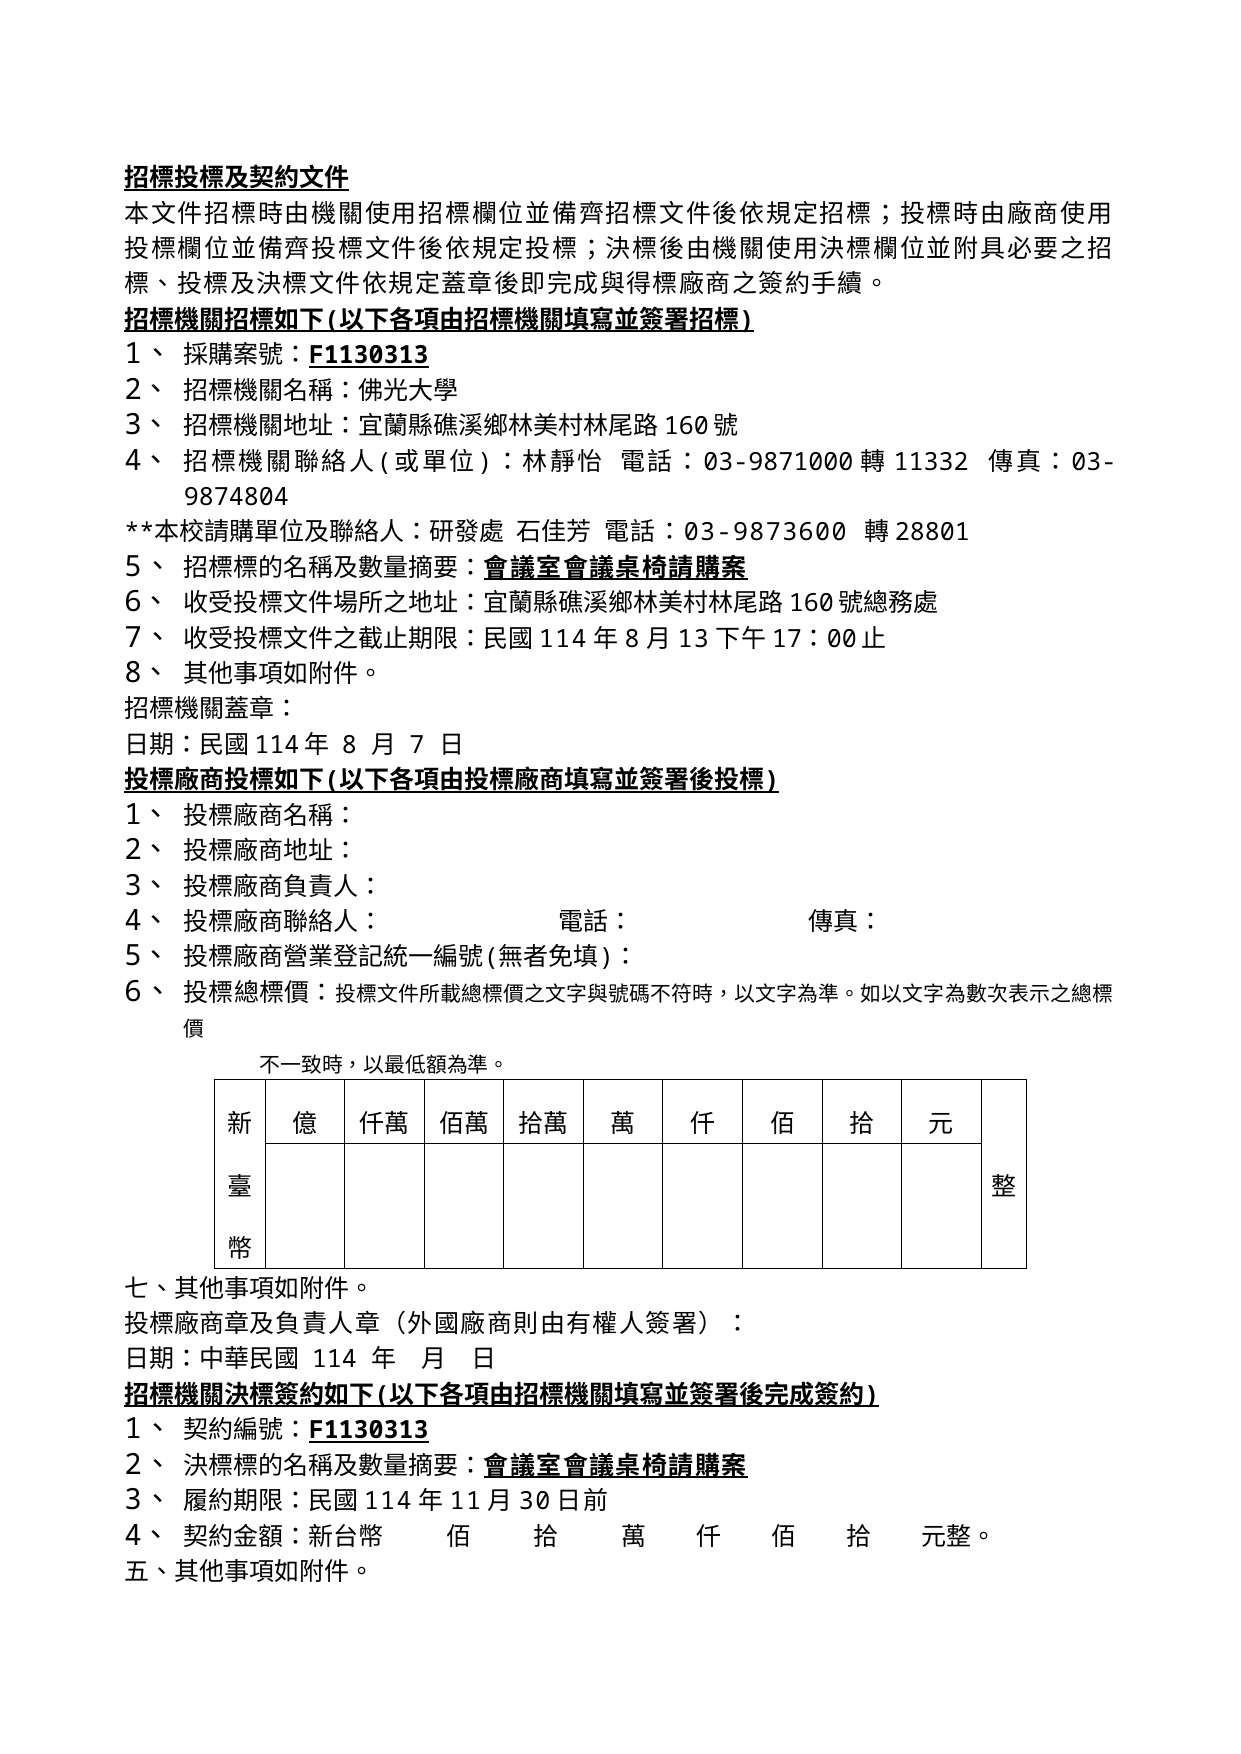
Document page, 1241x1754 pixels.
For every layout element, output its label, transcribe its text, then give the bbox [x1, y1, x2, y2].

table_cell [902, 1144, 981, 1268]
list 投標廠商營業登記統一編號(無者免填)： [124, 937, 1116, 973]
text 不一致時，以最低額為準。 [183, 1044, 1116, 1079]
table_header 佰萬 [425, 1080, 503, 1143]
table_header 佰 [743, 1080, 822, 1143]
list 履約期限：民國114年11月30日前 [124, 1481, 1116, 1517]
list 招標標的名稱及數量摘要：會議室會議桌椅請購案 [124, 548, 1116, 583]
table_cell [345, 1144, 424, 1268]
table_header 仟萬 [345, 1080, 424, 1143]
table_header 元 [902, 1080, 981, 1143]
text 日期：民國114年 8 月 7 日 [124, 725, 1116, 760]
table_header 仟 [663, 1080, 742, 1143]
table_cell [425, 1144, 503, 1268]
text 招標機關決標簽約如下(以下各項由招標機關填寫並簽署後完成簽約) [124, 1375, 1116, 1410]
list 契約金額：新台幣 佰 拾 萬 仟 佰 拾 元整。 [124, 1517, 1116, 1552]
text **本校請購單位及聯絡人：研發處 石佳芳 電話：03-9873600 轉28801 [124, 512, 1116, 548]
text 七、其他事項如附件。 [124, 1269, 1116, 1304]
table_cell [743, 1144, 822, 1268]
table_header 億 [266, 1080, 344, 1143]
table_header 新 臺 幣 [215, 1080, 265, 1268]
table_cell [266, 1144, 344, 1268]
table_header 整 [982, 1080, 1026, 1268]
table_cell [504, 1144, 583, 1268]
text 日期：中華民國 114 年 月 日 [124, 1339, 1116, 1375]
list 投標廠商地址： [124, 831, 1116, 867]
table_header 拾萬 [504, 1080, 583, 1143]
list 招標機關名稱：佛光大學 [124, 371, 1116, 406]
list 決標標的名稱及數量摘要：會議室會議桌椅請購案 [124, 1446, 1116, 1481]
list 投標廠商聯絡人： 電話： 傳真： [124, 902, 1116, 937]
list 收受投標文件場所之地址：宜蘭縣礁溪鄉林美村林尾路160號總務處 [124, 583, 1116, 619]
list 投標廠商負責人： [124, 867, 1116, 902]
text 投標廠商投標如下(以下各項由投標廠商填寫並簽署後投標) [124, 760, 1116, 796]
text 本文件招標時由機關使用招標欄位並備齊招標文件後依規定招標；投標時由廠商使用投標欄位並備齊投標文件後依規定投標；決標後由機關使用決標欄位並附具必要之招標、投標及決標文件依規定蓋章後即完成與得標廠商之簽約手續。 [124, 194, 1116, 300]
table_cell [584, 1144, 662, 1268]
list 採購案號：F1130313 [124, 335, 1116, 371]
table_header 萬 [584, 1080, 662, 1143]
list 契約編號：F1130313 [124, 1410, 1116, 1446]
list 其他事項如附件。 [124, 654, 1116, 689]
text 招標機關招標如下(以下各項由招標機關填寫並簽署招標) [124, 300, 1116, 335]
text 投標廠商章及負責人章（外國廠商則由有權人簽署）： [124, 1304, 1116, 1339]
list 收受投標文件之截止期限：民國114年8月13下午17：00止 [124, 619, 1116, 654]
text 招標機關蓋章： [124, 689, 1116, 725]
table_cell [663, 1144, 742, 1268]
table_cell [823, 1144, 901, 1268]
text 招標投標及契約文件 [124, 158, 1116, 194]
text 五、其他事項如附件。 [124, 1552, 1116, 1587]
list 投標總標價：投標文件所載總標價之文字與號碼不符時，以文字為準。如以文字為數次表示之總標價 [124, 973, 1116, 1044]
list 招標機關地址：宜蘭縣礁溪鄉林美村林尾路160號 [124, 406, 1116, 442]
list 投標廠商名稱： [124, 796, 1116, 831]
table_header 拾 [823, 1080, 901, 1143]
list 招標機關聯絡人(或單位)：林靜怡 電話：03-9871000轉11332 傳真：03-9874804 [124, 442, 1116, 512]
